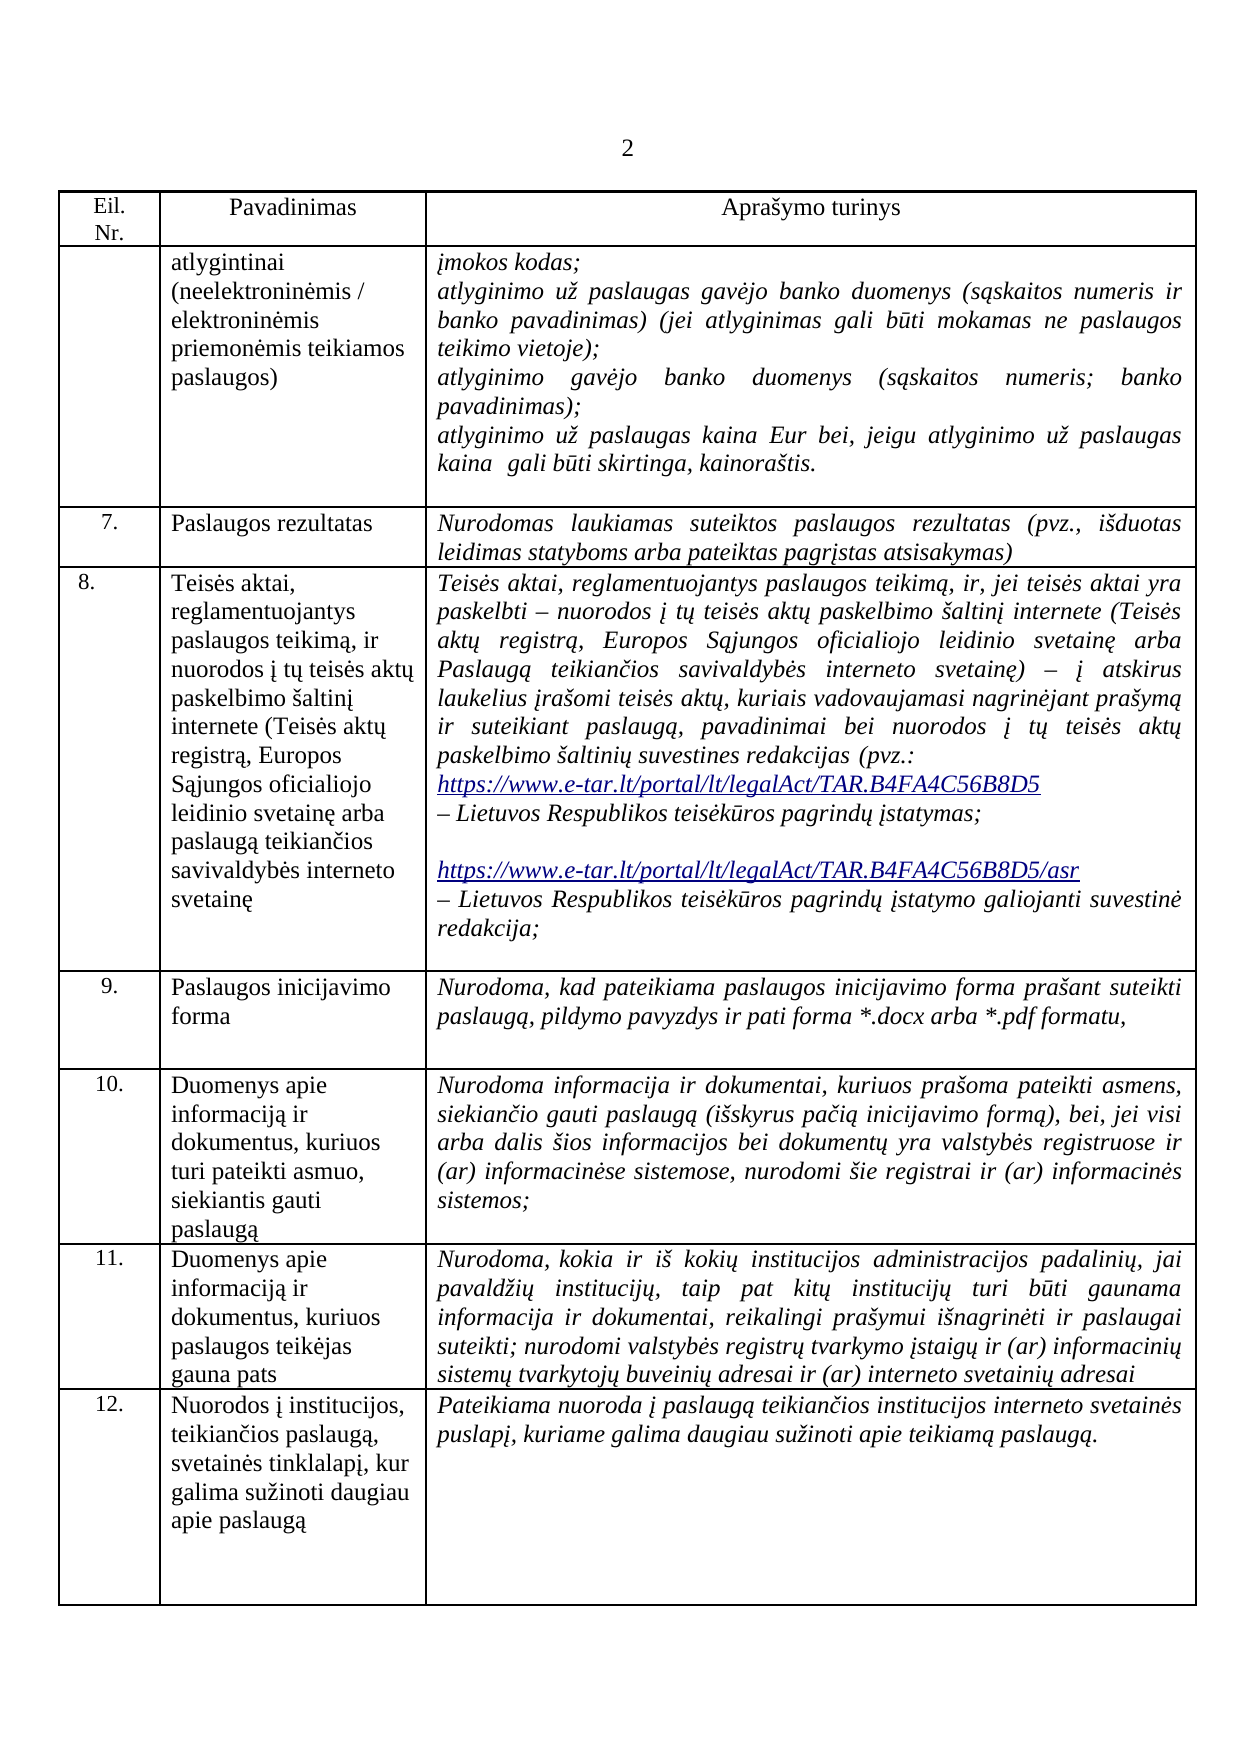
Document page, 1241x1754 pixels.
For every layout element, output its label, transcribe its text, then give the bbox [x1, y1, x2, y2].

table_cell 7. [60, 508, 159, 566]
table_cell Teisės aktai, reglamentuojantys paslaugos teikimą, ir, jei teisės aktai yra paskelbti – nuorodos į tų teisės aktų paskelbimo šaltinį internete (Teisės aktų registrą, Europos Sąjungos oficialiojo leidinio svetainę arba Paslaugą teikiančios savivaldybės interneto svetainę) – į atskirus laukelius įrašomi teisės aktų, kuriais vadovaujamasi nagrinėjant prašymą ir suteikiant paslaugą, pavadinimai bei nuorodos į tų teisės aktų paskelbimo šaltinių suvestines redakcijas (pvz.: https://www.e-tar.lt/portal/lt/legalAct/TAR.B4FA4C56B8D5 – Lietuvos Respublikos teisėkūros pagrindų įstatymas; https://www.e-tar.lt/portal/lt/legalAct/TAR.B4FA4C56B8D5/asr – Lietuvos Respublikos teisėkūros pagrindų įstatymo galiojanti suvestinė redakcija; [427, 568, 1195, 970]
table_cell Nurodomas laukiamas suteiktos paslaugos rezultatas (pvz., išduotas leidimas statyboms arba pateiktas pagrįstas atsisakymas) [427, 508, 1195, 566]
table_cell 11. [60, 1245, 159, 1388]
table_cell 10. [60, 1070, 159, 1242]
table_header Pavadinimas [161, 193, 425, 245]
table_cell atlygintinai (neelektroninėmis / elektroninėmis priemonėmis teikiamos paslaugos) [161, 247, 425, 506]
table_cell Nurodoma, kad pateikiama paslaugos inicijavimo forma prašant suteikti paslaugą, pildymo pavyzdys ir pati forma *.docx arba *.pdf formatu, [427, 972, 1195, 1068]
table_cell Duomenys apie informaciją ir dokumentus, kuriuos turi pateikti asmuo, siekiantis gauti paslaugą [161, 1070, 425, 1242]
table_cell 12. [60, 1390, 159, 1604]
table_cell Paslaugos rezultatas [161, 508, 425, 566]
table_cell Nurodoma informacija ir dokumentai, kuriuos prašoma pateikti asmens, siekiančio gauti paslaugą (išskyrus pačią inicijavimo formą), bei, jei visi arba dalis šios informacijos bei dokumentų yra valstybės registruose ir (ar) informacinėse sistemose, nurodomi šie registrai ir (ar) informacinės sistemos; [427, 1070, 1195, 1242]
table_cell Nurodoma, kokia ir iš kokių institucijos administracijos padalinių, jai pavaldžių institucijų, taip pat kitų institucijų turi būti gaunama informacija ir dokumentai, reikalingi prašymui išnagrinėti ir paslaugai suteikti; nurodomi valstybės registrų tvarkymo įstaigų ir (ar) informacinių sistemų tvarkytojų buveinių adresai ir (ar) interneto svetainių adresai [427, 1245, 1195, 1388]
table_cell [60, 247, 159, 506]
table_header Eil. Nr. [60, 193, 159, 245]
table_cell įmokos kodas; atlyginimo už paslaugas gavėjo banko duomenys (sąskaitos numeris ir banko pavadinimas) (jei atlyginimas gali būti mokamas ne paslaugos teikimo vietoje); atlyginimo gavėjo banko duomenys (sąskaitos numeris; banko pavadinimas); atlyginimo už paslaugas kaina Eur bei, jeigu atlyginimo už paslaugas kaina gali būti skirtinga, kainoraštis. [427, 247, 1195, 506]
table_header Aprašymo turinys [427, 193, 1195, 245]
table_cell Teisės aktai, reglamentuojantys paslaugos teikimą, ir nuorodos į tų teisės aktų paskelbimo šaltinį internete (Teisės aktų registrą, Europos Sąjungos oficialiojo leidinio svetainę arba paslaugą teikiančios savivaldybės interneto svetainę [161, 568, 425, 970]
table_cell Nuorodos į institucijos, teikiančios paslaugą, svetainės tinklalapį, kur galima sužinoti daugiau apie paslaugą [161, 1390, 425, 1604]
table_cell Paslaugos inicijavimo forma [161, 972, 425, 1068]
table_cell 8. [60, 568, 159, 970]
table_cell 9. [60, 972, 159, 1068]
table_cell Pateikiama nuoroda į paslaugą teikiančios institucijos interneto svetainės puslapį, kuriame galima daugiau sužinoti apie teikiamą paslaugą. [427, 1390, 1195, 1604]
table_cell Duomenys apie informaciją ir dokumentus, kuriuos paslaugos teikėjas gauna pats [161, 1245, 425, 1388]
